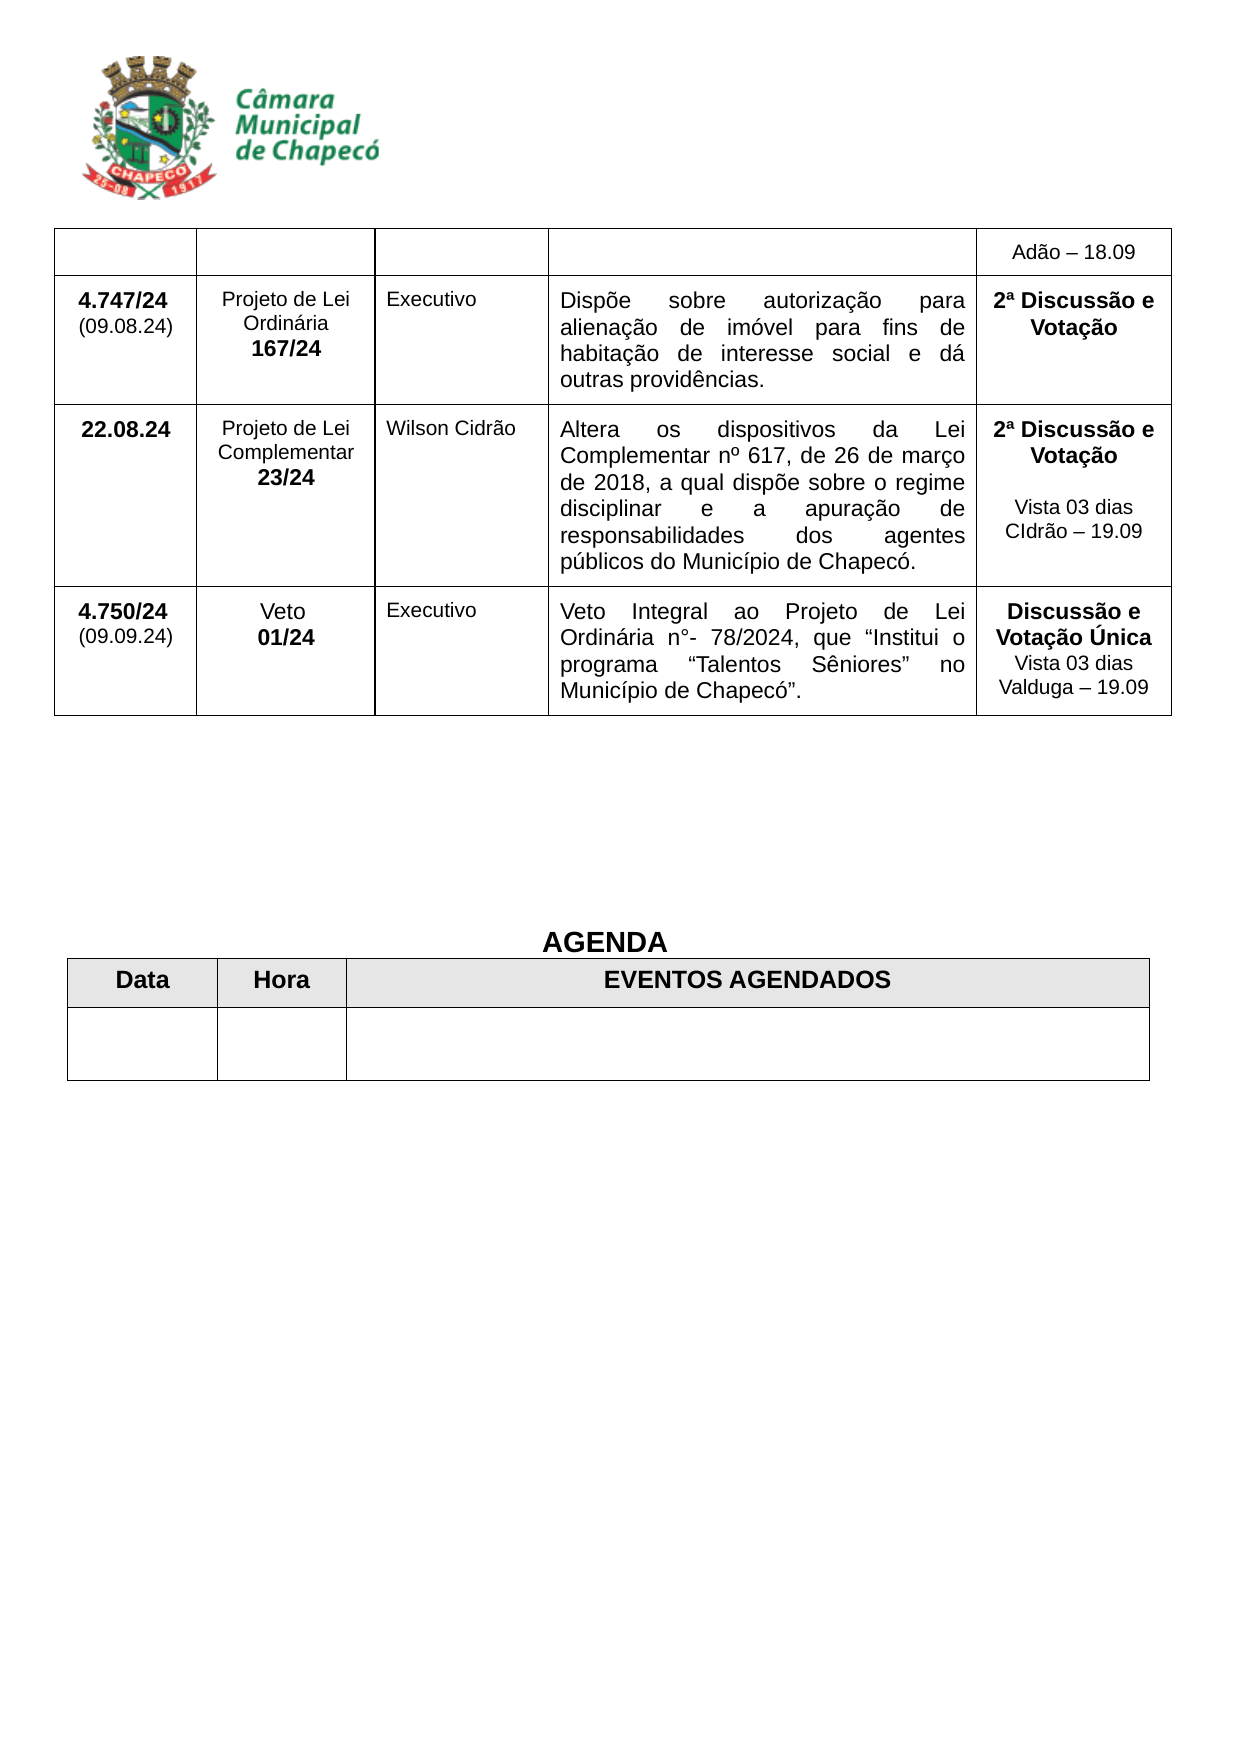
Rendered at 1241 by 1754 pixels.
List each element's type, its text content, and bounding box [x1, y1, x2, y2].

table_cell Veto Integral ao Projeto de Lei Ordinária n°- 78/2024, que “Institui o programa “Talentos Sêniores” no Município de Chapecó”. [549, 587, 976, 714]
table_cell [347, 1008, 1149, 1080]
picture [81, 56, 379, 200]
table_cell 22.08.24 [55, 405, 196, 586]
table_cell Altera os dispositivos da Lei Complementar nº 617, de 26 de março de 2018, a qual dispõe sobre o regime disciplinar e a apuração de responsabilidades dos agentes públicos do Município de Chapecó. [549, 405, 976, 586]
table_cell [55, 229, 196, 275]
table_cell 2ª Discussão e Votação Vista 03 dias CIdrão – 19.09 [977, 405, 1171, 586]
table_cell [218, 1008, 346, 1080]
table_header Data [68, 959, 217, 1007]
table_cell Dispõe sobre autorização para alienação de imóvel para fins de habitação de interesse social e dá outras providências. [549, 276, 976, 404]
table_cell Executivo [376, 587, 548, 714]
table_cell Projeto de Lei Ordinária 167/24 [197, 276, 374, 404]
table_cell 4.747/24 (09.08.24) [55, 276, 196, 404]
table_cell Wilson Cidrão [376, 405, 548, 586]
table_cell Executivo [376, 276, 548, 404]
table_cell Veto 01/24 [197, 587, 374, 714]
table_header Hora [218, 959, 346, 1007]
table_header EVENTOS AGENDADOS [347, 959, 1149, 1007]
table_cell [197, 229, 374, 275]
table_cell 4.750/24 (09.09.24) [55, 587, 196, 714]
table_cell Adão – 18.09 [977, 229, 1171, 275]
table_cell [549, 229, 976, 275]
table_cell Discussão e Votação Única Vista 03 dias Valduga – 19.09 [977, 587, 1171, 714]
table_cell 2ª Discussão e Votação [977, 276, 1171, 404]
table_cell [376, 229, 548, 275]
table_cell Projeto de Lei Complementar 23/24 [197, 405, 374, 586]
text AGENDA [65, 925, 1145, 958]
table_cell [68, 1008, 217, 1080]
